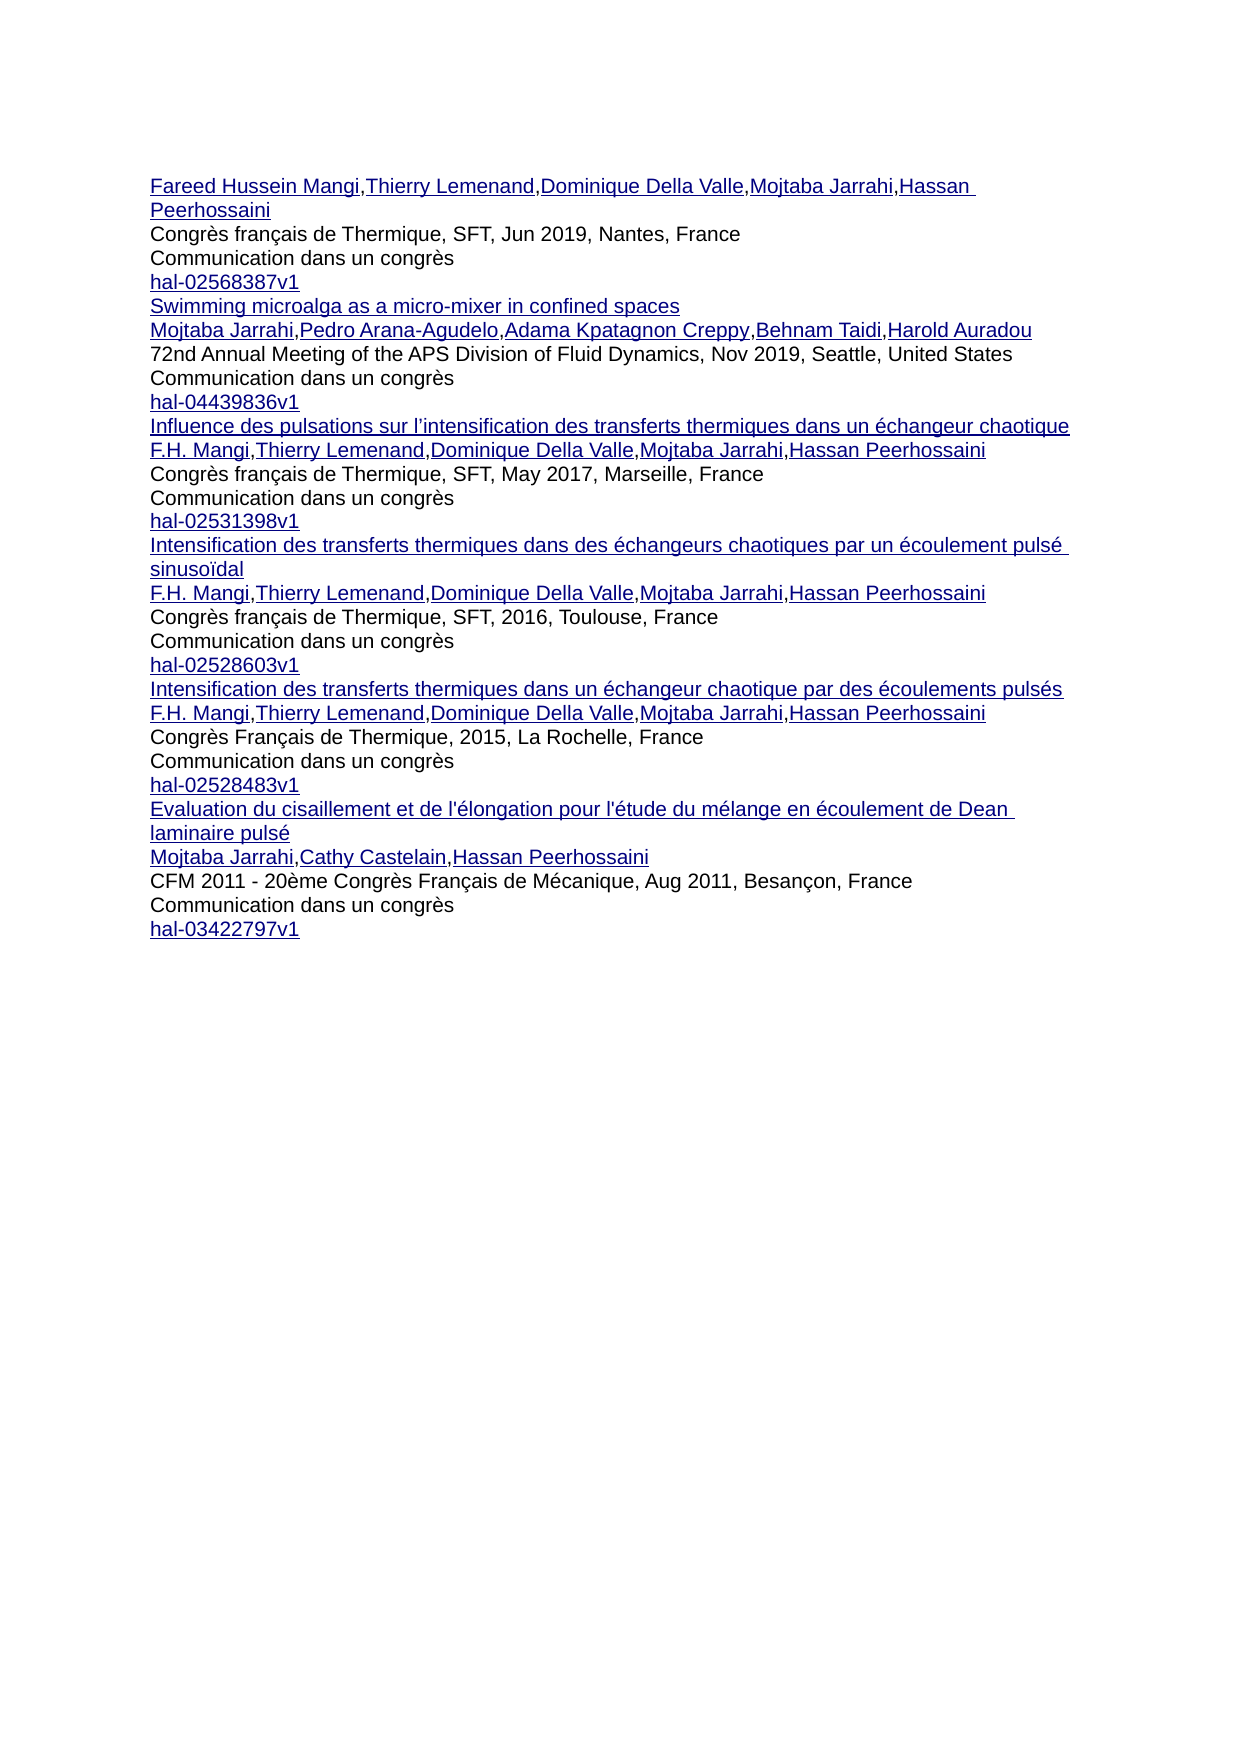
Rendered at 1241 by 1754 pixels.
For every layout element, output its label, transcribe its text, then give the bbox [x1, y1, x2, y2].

table_cell Evaluation du cisaillement et de l'élongation pour l'étude du mélange en écoulement de Dean laminaire pulsé Mojtaba Jarrahi,Cathy Castelain,Hassan Peerhossaini CFM 2011 - 20ème Congrès Français de Mécanique, Aug 2011, Besançon, France Communication dans un congrès hal-03422797v1 [150, 797, 1090, 941]
table_cell Influence des pulsations sur l’intensification des transferts thermiques dans un échangeur chaotique F.H. Mangi,Thierry Lemenand,Dominique Della Valle,Mojtaba Jarrahi,Hassan Peerhossaini Congrès français de Thermique, SFT, May 2017, Marseille, France Communication dans un congrès hal-02531398v1 [150, 414, 1090, 533]
table_cell Intensification des transferts thermiques dans des échangeurs chaotiques par un écoulement pulsé sinusoïdal F.H. Mangi,Thierry Lemenand,Dominique Della Valle,Mojtaba Jarrahi,Hassan Peerhossaini Congrès français de Thermique, SFT, 2016, Toulouse, France Communication dans un congrès hal-02528603v1 [150, 533, 1090, 677]
table_cell Mixing enhancement by temporal dependent flow in a curved pipe Fareed Hussein Mangi,Thierry Lemenand,Dominique Della Valle,Mojtaba Jarrahi,Hassan Peerhossaini Congrès français de Thermique, SFT, Jun 2019, Nantes, France Communication dans un congrès hal-02568387v1 [150, 150, 1090, 294]
table_cell Intensification des transferts thermiques dans un échangeur chaotique par des écoulements pulsés F.H. Mangi,Thierry Lemenand,Dominique Della Valle,Mojtaba Jarrahi,Hassan Peerhossaini Congrès Français de Thermique, 2015, La Rochelle, France Communication dans un congrès hal-02528483v1 [150, 677, 1090, 797]
table_cell Swimming microalga as a micro-mixer in confined spaces Mojtaba Jarrahi,Pedro Arana-Agudelo,Adama Kpatagnon Creppy,Behnam Taidi,Harold Auradou 72nd Annual Meeting of the APS Division of Fluid Dynamics, Nov 2019, Seattle, United States Communication dans un congrès hal-04439836v1 [150, 294, 1090, 413]
